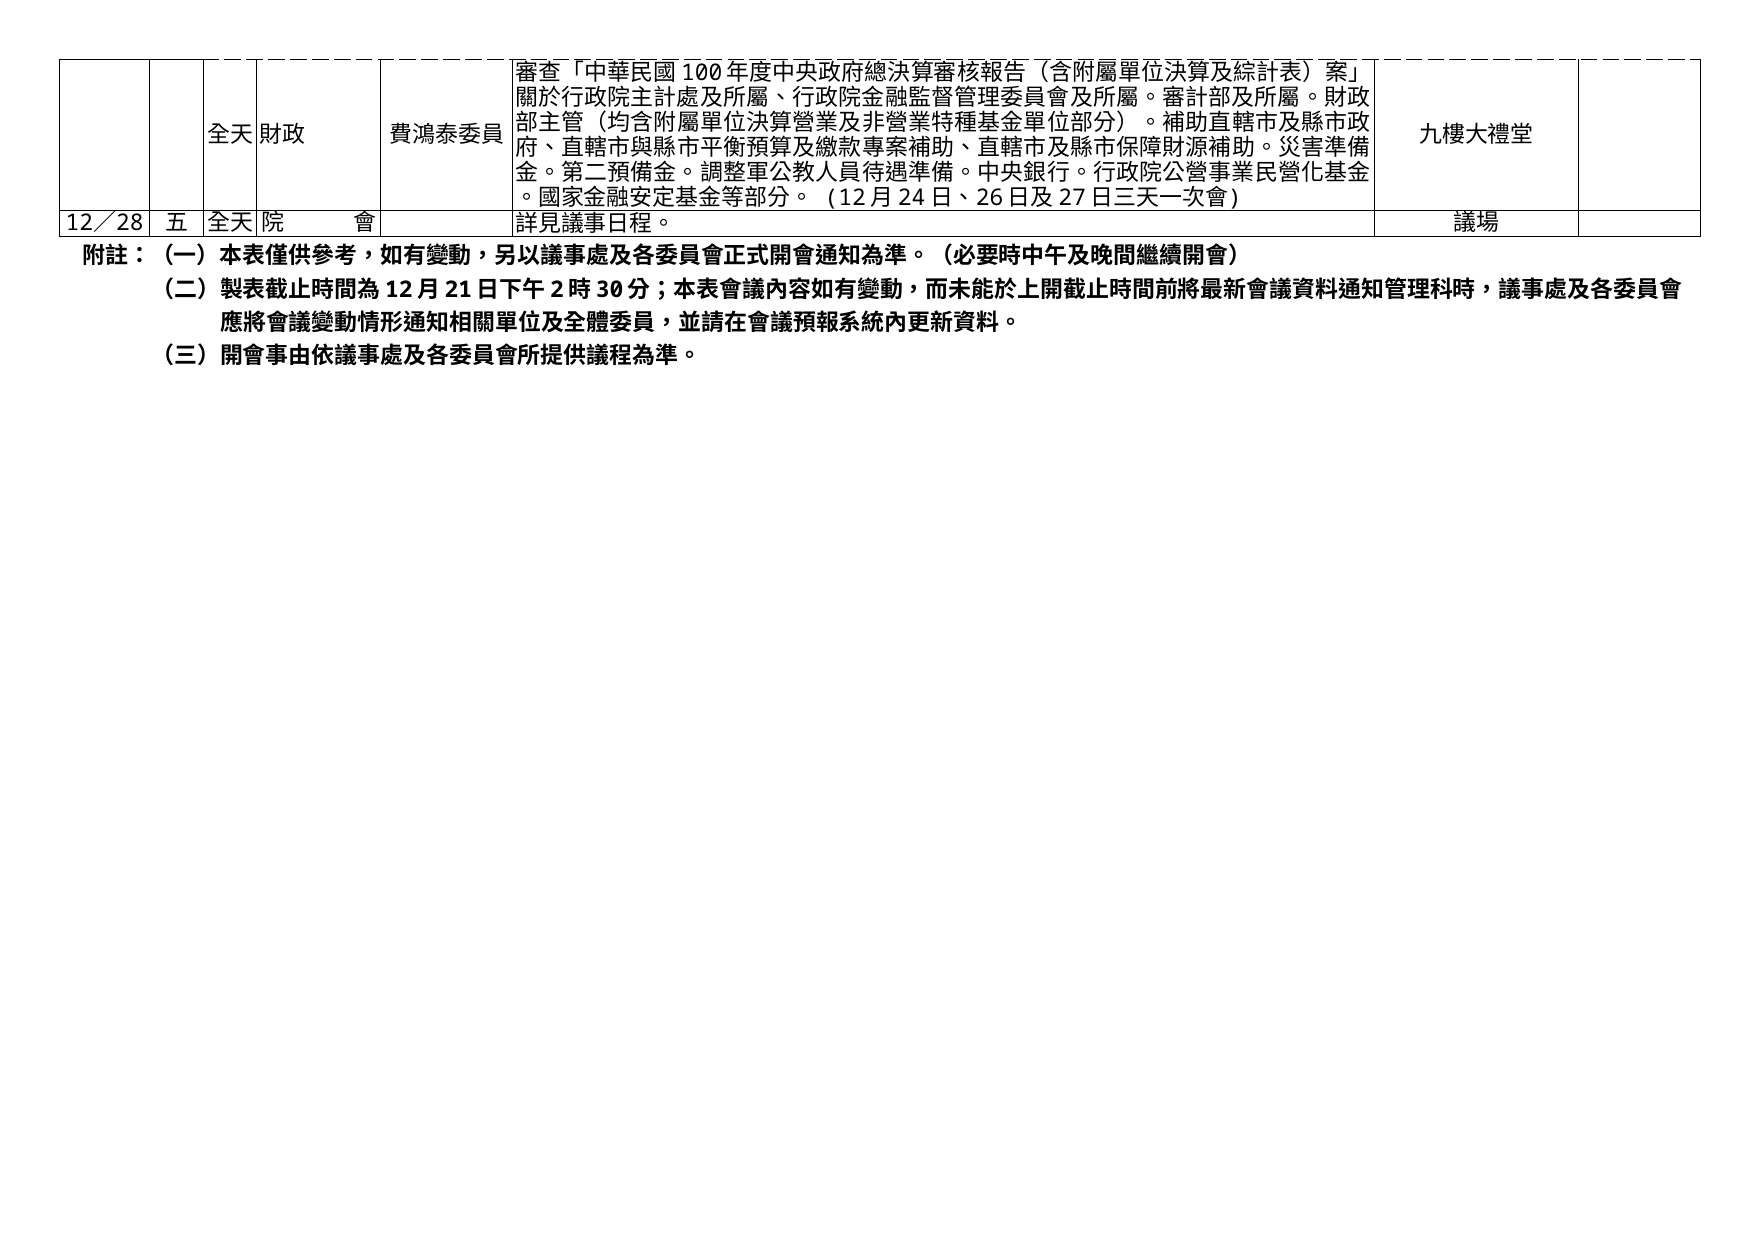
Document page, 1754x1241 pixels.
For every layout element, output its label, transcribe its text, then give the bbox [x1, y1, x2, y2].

text （三）開會事由依議事處及各委員會所提供議程為準。 [151, 337, 1695, 370]
table_cell 費鴻泰委員 [381, 59, 512, 210]
text （二）製表截止時間為12月21日下午2時30分；本表會議內容如有變動，而未能於上開截止時間前將最新會議資料通知管理科時，議事處及各委員會應將會議變動情形通知相關單位及全體委員，並請在會議預報系統內更新資料。 [151, 270, 1695, 337]
table_cell 財政 [257, 59, 380, 210]
table_cell [1579, 211, 1700, 236]
table_cell 五 [150, 211, 203, 236]
table_cell 12／28 [60, 211, 149, 236]
table_cell [60, 60, 149, 210]
text 附註：（一）本表僅供參考，如有變動，另以議事處及各委員會正式開會通知為準。（必要時中午及晚間繼續開會） [59, 237, 1695, 270]
table_cell [150, 60, 203, 210]
table_cell 九樓大禮堂 [1375, 59, 1578, 210]
table_cell 詳見議事日程。 [513, 211, 1374, 236]
table_cell 全天 [204, 211, 256, 236]
table_cell [1579, 59, 1700, 210]
table_cell 院 會 [257, 211, 380, 236]
table_cell 審查「中華民國100年度中央政府總決算審核報告（含附屬單位決算及綜計表）案」關於行政院主計處及所屬、行政院金融監督管理委員會及所屬。審計部及所屬。財政部主管（均含附屬單位決算營業及非營業特種基金單位部分）。補助直轄市及縣市政府、直轄市與縣市平衡預算及繳款專案補助、直轄市及縣市保障財源補助。災害準備金。第二預備金。調整軍公教人員待遇準備。中央銀行。行政院公營事業民營化基金。國家金融安定基金等部分。 (12月24日、26日及27日三天一次會) [513, 59, 1374, 210]
table_cell 全天 [204, 59, 256, 210]
table_cell [381, 211, 512, 236]
table_cell 議場 [1375, 211, 1578, 236]
